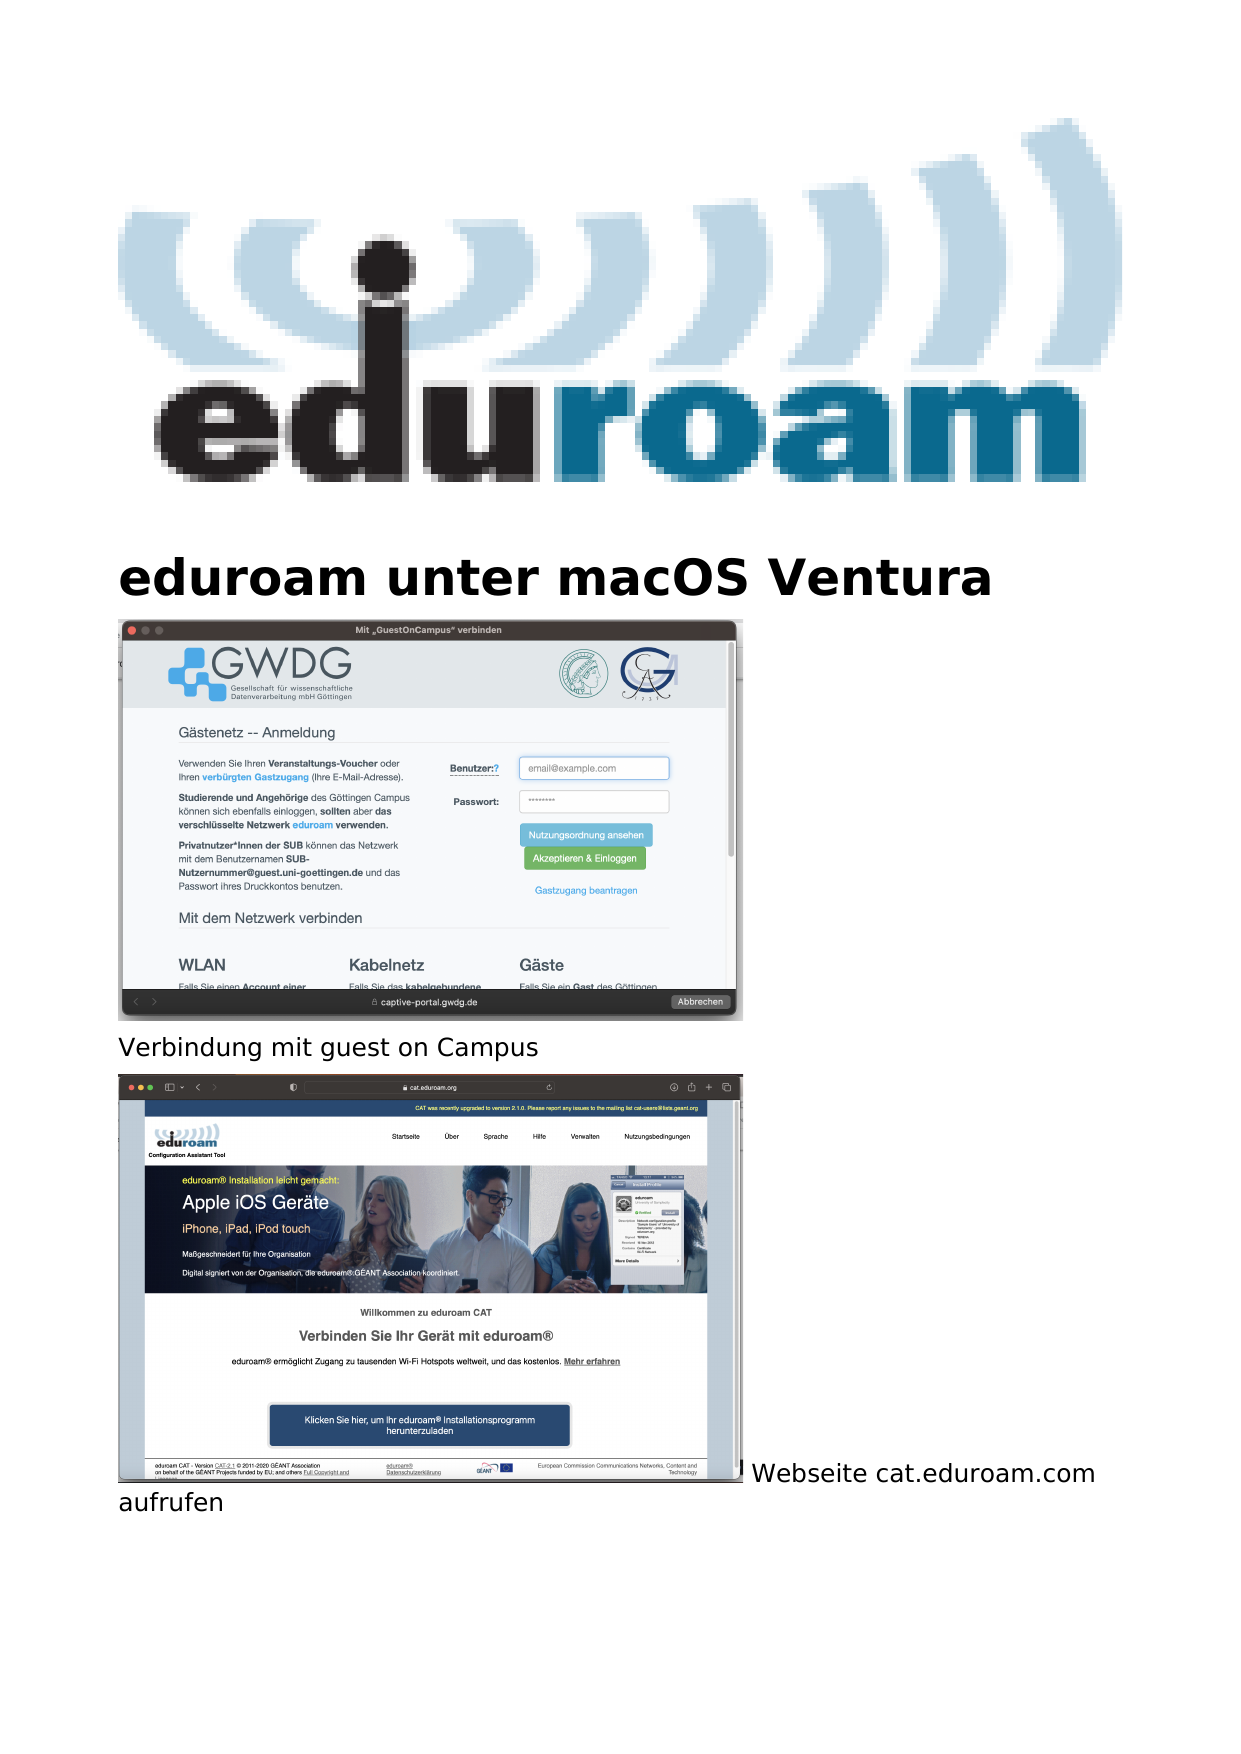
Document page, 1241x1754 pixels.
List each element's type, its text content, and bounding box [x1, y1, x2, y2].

picture [118, 118, 1123, 482]
picture [118, 1074, 744, 1483]
picture [118, 619, 744, 1021]
text Webseite cat.eduroam.com aufrufen [118, 1075, 1122, 1517]
text Verbindung mit guest on Campus [118, 1033, 1122, 1062]
subtitle eduroam unter macOS Ventura [118, 548, 1122, 607]
